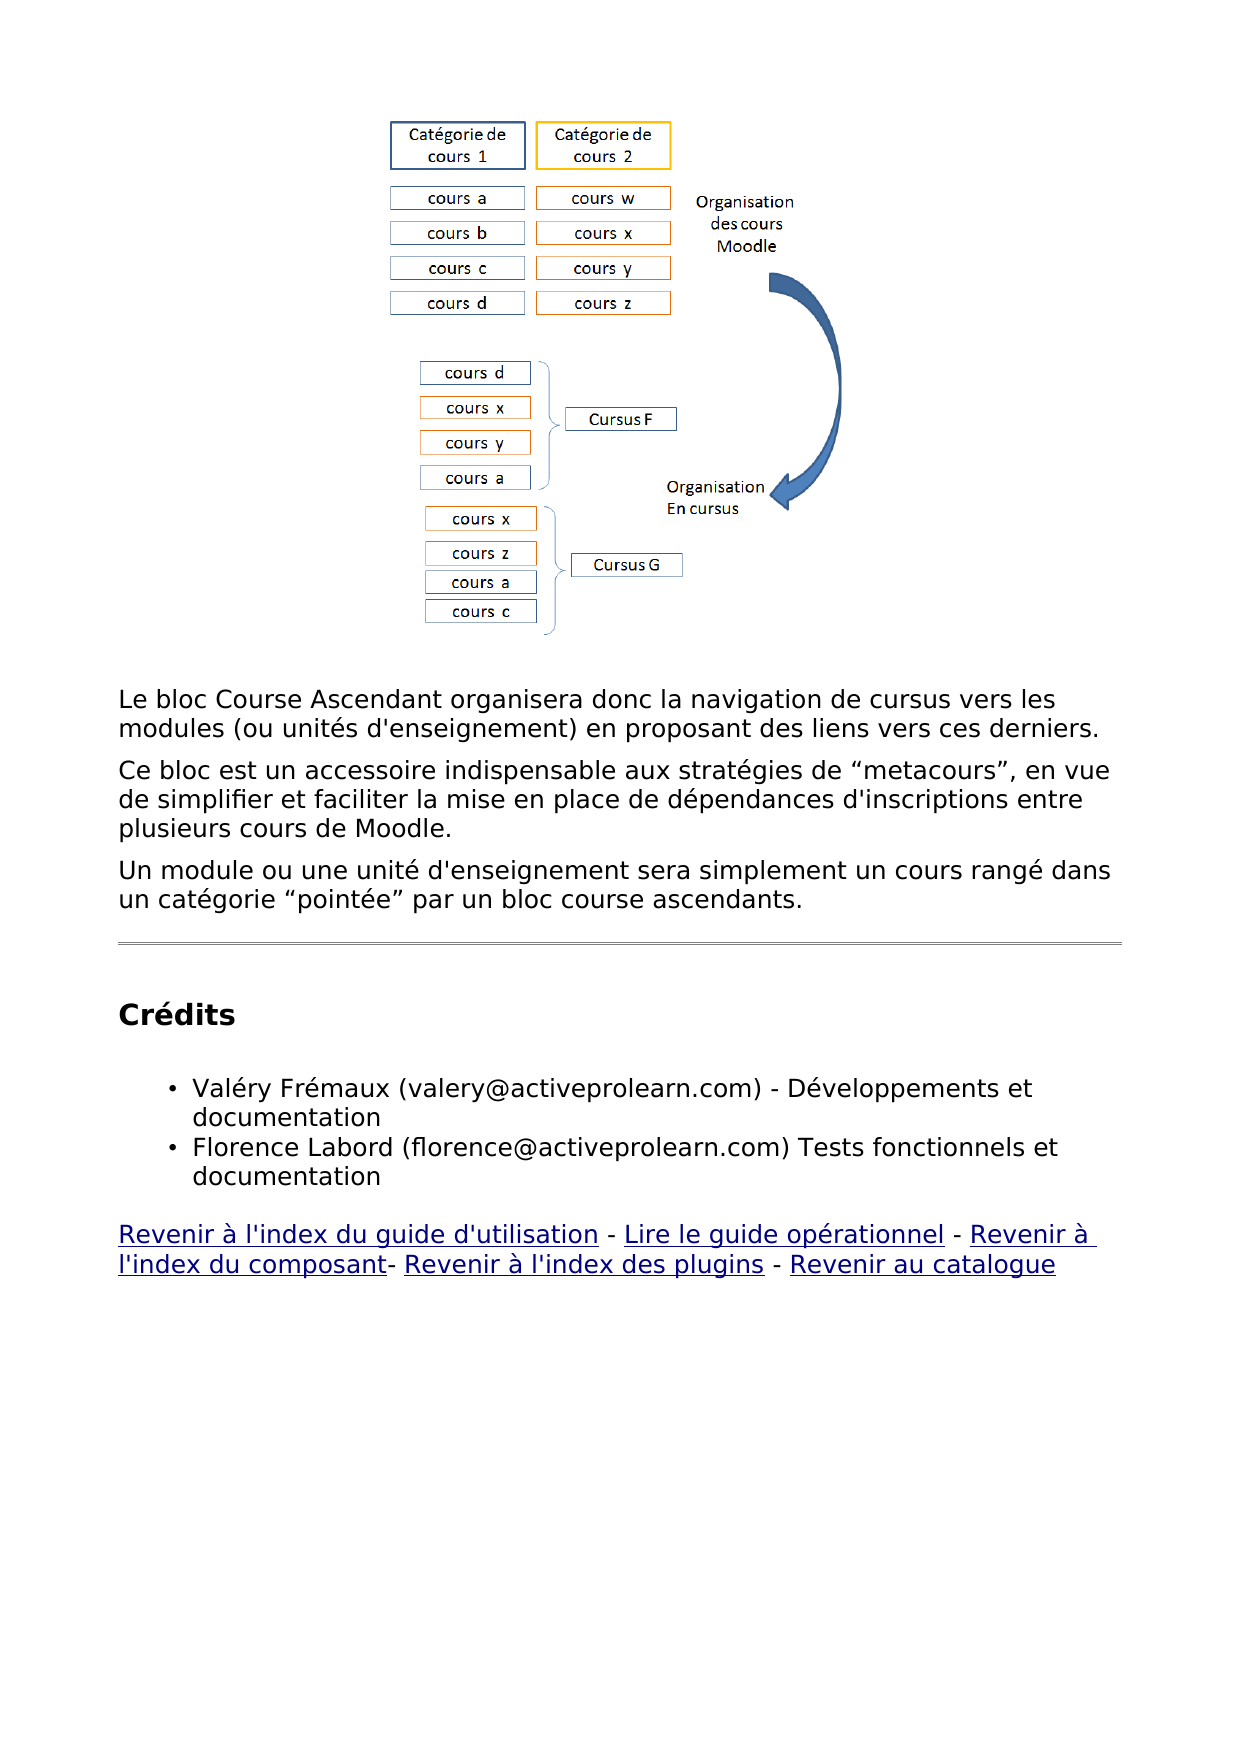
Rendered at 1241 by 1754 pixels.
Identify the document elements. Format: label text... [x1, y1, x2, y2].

list Florence Labord (florence@activeprolearn.com) Tests fonctionnels et documentation [177, 1133, 1122, 1191]
list Valéry Frémaux (valery@activeprolearn.com) - Développements et documentation [177, 1074, 1122, 1133]
picture [385, 118, 855, 644]
text Un module ou une unité d'enseignement sera simplement un cours rangé dans un catégorie “pointée” par un bloc course ascendants. [118, 856, 1122, 915]
text Revenir à l'index du guide d'utilisation - Lire le guide opérationnel - Revenir à l'index du composant- Revenir à l'index des plugins - Revenir au catalogue [118, 1221, 1122, 1279]
text Ce bloc est un accessoire indispensable aux stratégies de “metacours”, en vue de simplifier et faciliter la mise en place de dépendances d'inscriptions entre plusieurs cours de Moodle. [118, 756, 1122, 844]
subtitle Crédits [118, 998, 1122, 1032]
text Le bloc Course Ascendant organisera donc la navigation de cursus vers les modules (ou unités d'enseignement) en proposant des liens vers ces derniers. [118, 686, 1122, 744]
